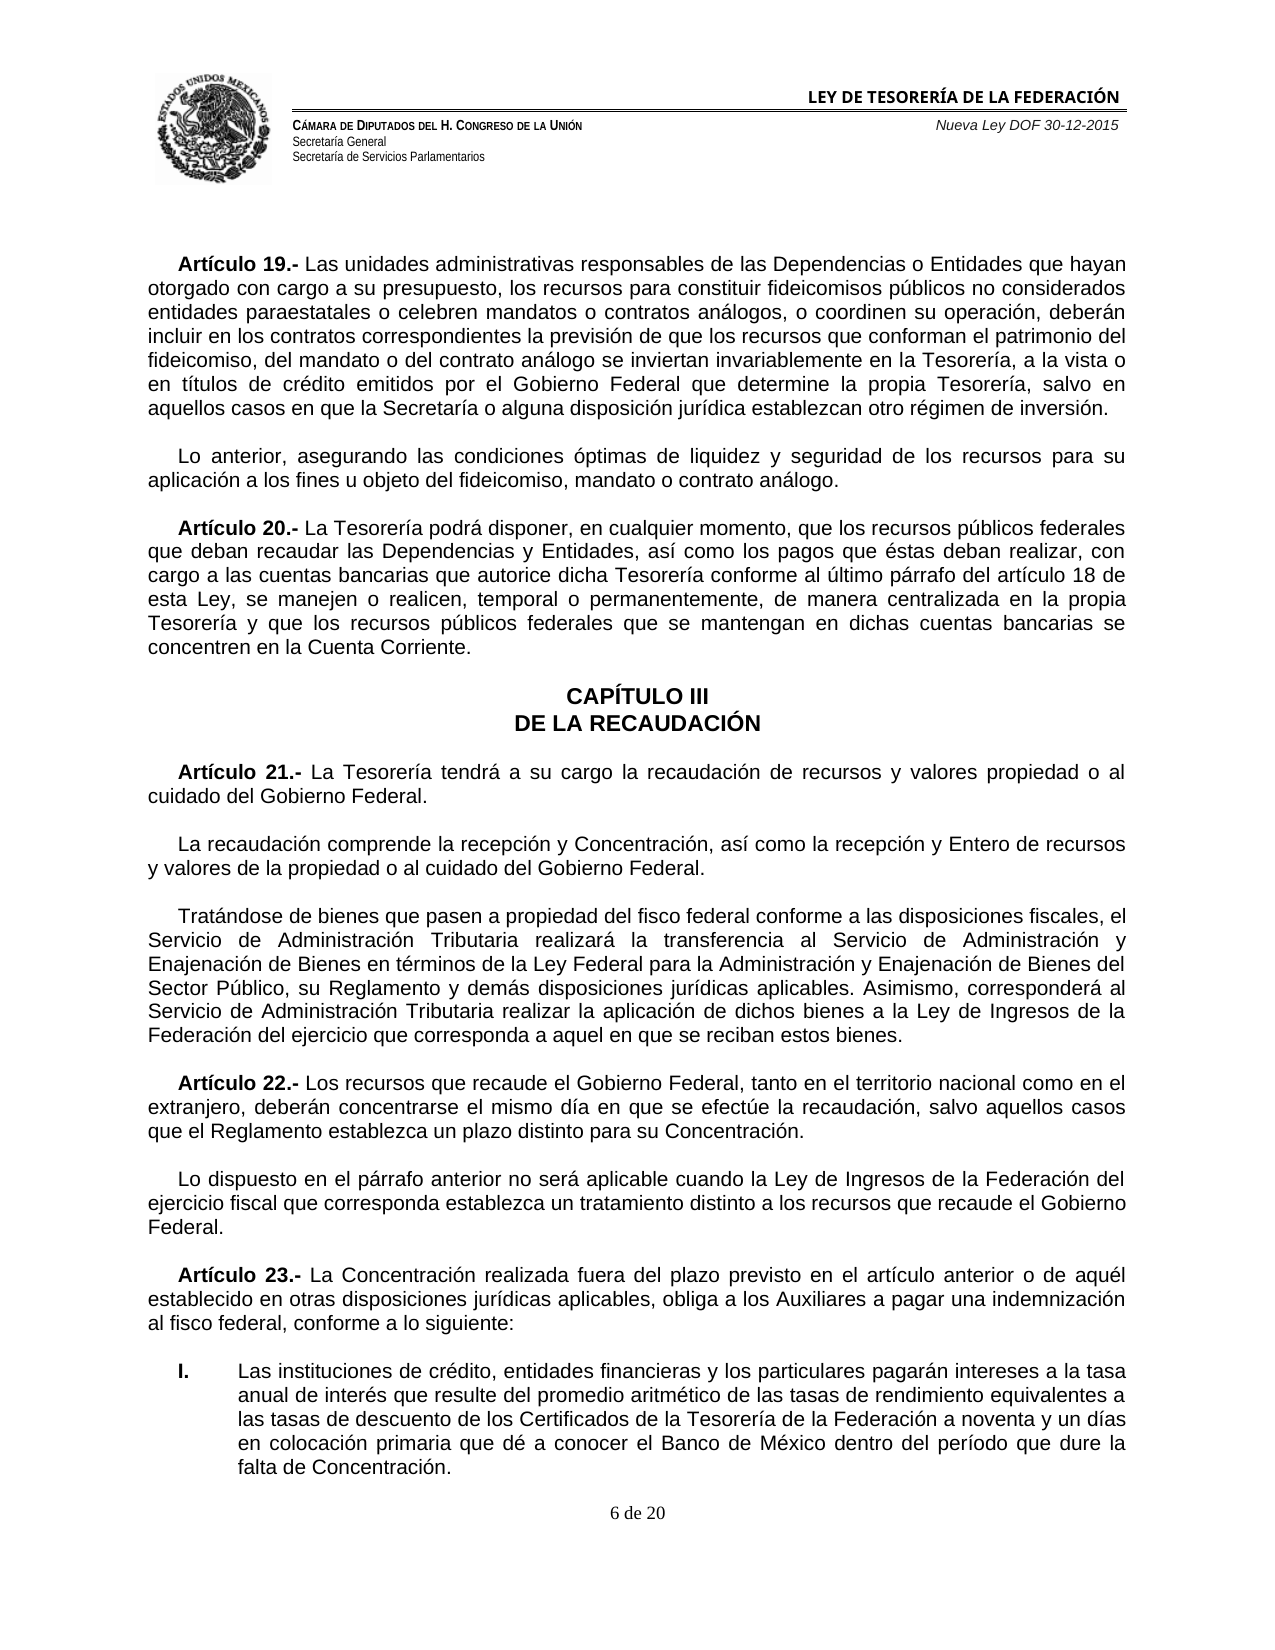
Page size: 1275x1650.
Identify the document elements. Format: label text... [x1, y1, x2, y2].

text Lo dispuesto en el párrafo anterior no será aplicable cuando la Ley de Ingresos de la Federación del ejercicio fiscal que corresponda establezca un tratamiento distinto a los recursos que recaude el Gobierno Federal. [148, 1167, 1127, 1239]
text I. Las instituciones de crédito, entidades financieras y los particulares pagarán intereses a la tasa anual de interés que resulte del promedio aritmético de las tasas de rendimiento equivalentes a las tasas de descuento de los Certificados de la Tesorería de la Federación a noventa y un días en colocación primaria que dé a conocer el Banco de México dentro del período que dure la falta de Concentración. [178, 1359, 1127, 1478]
text Artículo 20.- La Tesorería podrá disponer, en cualquier momento, que los recursos públicos federales que deban recaudar las Dependencias y Entidades, así como los pagos que éstas deban realizar, con cargo a las cuentas bancarias que autorice dicha Tesorería conforme al último párrafo del artículo 18 de esta Ley, se manejen o realicen, temporal o permanentemente, de manera centralizada en la propia Tesorería y que los recursos públicos federales que se mantengan en dichas cuentas bancarias se concentren en la Cuenta Corriente. [148, 515, 1127, 659]
text Artículo 21.- La Tesorería tendrá a su cargo la recaudación de recursos y valores propiedad o al cuidado del Gobierno Federal. [148, 760, 1127, 808]
text Artículo 19.- Las unidades administrativas responsables de las Dependencias o Entidades que hayan otorgado con cargo a su presupuesto, los recursos para constituir fideicomisos públicos no considerados entidades paraestatales o celebren mandatos o contratos análogos, o coordinen su operación, deberán incluir en los contratos correspondientes la previsión de que los recursos que conforman el patrimonio del fideicomiso, del mandato o del contrato análogo se inviertan invariablemente en la Tesorería, a la vista o en títulos de crédito emitidos por el Gobierno Federal que determine la propia Tesorería, salvo en aquellos casos en que la Secretaría o alguna disposición jurídica establezcan otro régimen de inversión. [148, 252, 1127, 419]
text DE LA RECAUDACIÓN [148, 709, 1127, 736]
text Artículo 22.- Los recursos que recaude el Gobierno Federal, tanto en el territorio nacional como en el extranjero, deberán concentrarse el mismo día en que se efectúe la recaudación, salvo aquellos casos que el Reglamento establezca un plazo distinto para su Concentración. [148, 1071, 1127, 1143]
text La recaudación comprende la recepción y Concentración, así como la recepción y Entero de recursos y valores de la propiedad o al cuidado del Gobierno Federal. [148, 832, 1127, 879]
text CAPÍTULO III [148, 683, 1127, 709]
text Artículo 23.- La Concentración realizada fuera del plazo previsto en el artículo anterior o de aquél establecido en otras disposiciones jurídicas aplicables, obliga a los Auxiliares a pagar una indemnización al fisco federal, conforme a lo siguiente: [148, 1263, 1127, 1335]
text Tratándose de bienes que pasen a propiedad del fisco federal conforme a las disposiciones fiscales, el Servicio de Administración Tributaria realizará la transferencia al Servicio de Administración y Enajenación de Bienes en términos de la Ley Federal para la Administración y Enajenación de Bienes del Sector Público, su Reglamento y demás disposiciones jurídicas aplicables. Asimismo, corresponderá al Servicio de Administración Tributaria realizar la aplicación de dichos bienes a la Ley de Ingresos de la Federación del ejercicio que corresponda a aquel en que se reciban estos bienes. [148, 903, 1127, 1047]
text Lo anterior, asegurando las condiciones óptimas de liquidez y seguridad de los recursos para su aplicación a los fines u objeto del fideicomiso, mandato o contrato análogo. [148, 443, 1127, 491]
